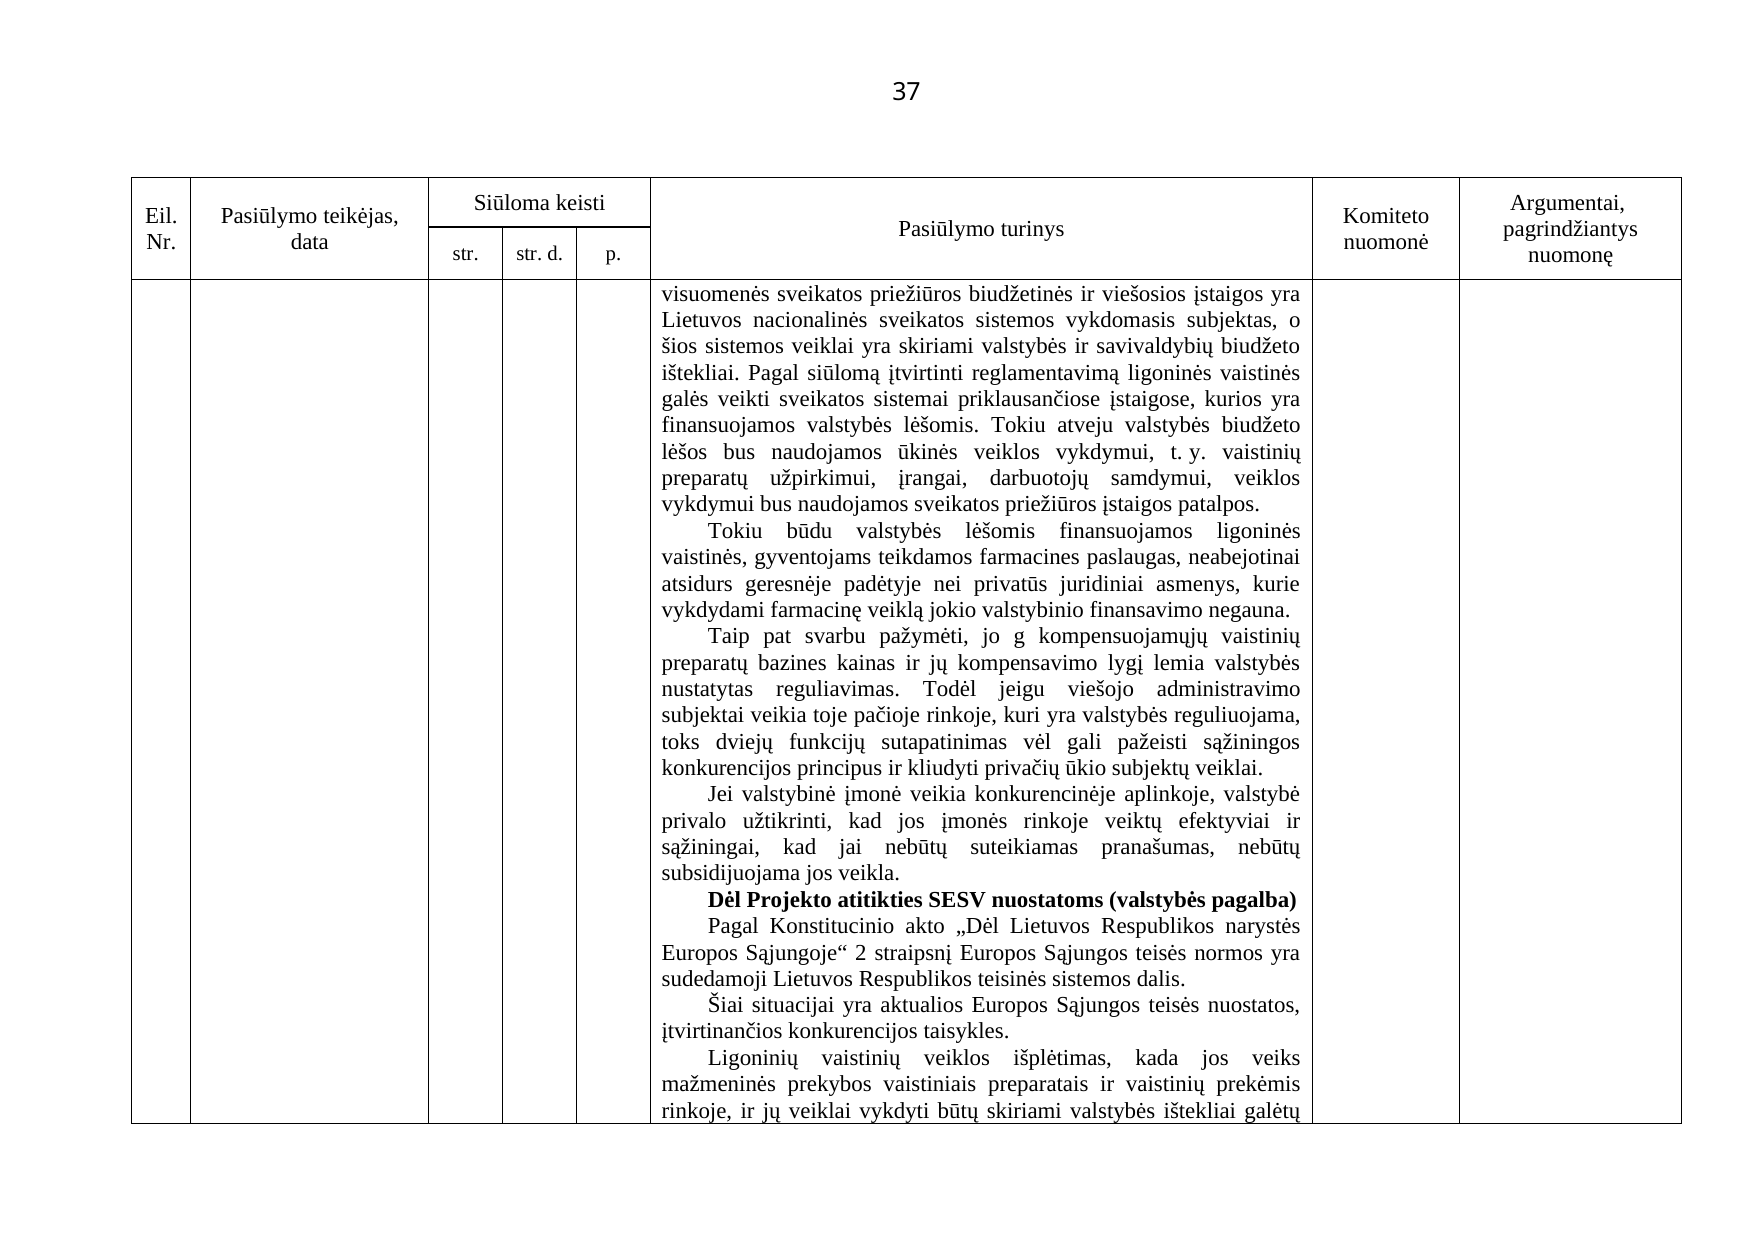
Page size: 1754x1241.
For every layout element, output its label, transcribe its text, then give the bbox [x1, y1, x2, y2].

table_cell str. [429, 228, 502, 279]
table_cell p. [577, 228, 650, 279]
table_cell visuomenės sveikatos priežiūros biudžetinės ir viešosios įstaigos yra Lietuvos nacionalinės sveikatos sistemos vykdomasis subjektas, o šios sistemos veiklai yra skiriami valstybės ir savivaldybių biudžeto ištekliai. Pagal siūlomą įtvirtinti reglamentavimą ligoninės vaistinės galės veikti sveikatos sistemai priklausančiose įstaigose, kurios yra finansuojamos valstybės lėšomis. Tokiu atveju valstybės biudžeto lėšos bus naudojamos ūkinės veiklos vykdymui, t. y. vaistinių preparatų užpirkimui, įrangai, darbuotojų samdymui, veiklos vykdymui bus naudojamos sveikatos priežiūros įstaigos patalpos. Tokiu būdu valstybės lėšomis finansuojamos ligoninės vaistinės, gyventojams teikdamos farmacines paslaugas, neabejotinai atsidurs geresnėje padėtyje nei privatūs juridiniai asmenys, kurie vykdydami farmacinę veiklą jokio valstybinio finansavimo negauna. Taip pat svarbu pažymėti, jo g kompensuojamųjų vaistinių preparatų bazines kainas ir jų kompensavimo lygį lemia valstybės nustatytas reguliavimas. Todėl jeigu viešojo administravimo subjektai veikia toje pačioje rinkoje, kuri yra valstybės reguliuojama, toks dviejų funkcijų sutapatinimas vėl gali pažeisti sąžiningos konkurencijos principus ir kliudyti privačių ūkio subjektų veiklai. Jei valstybinė įmonė veikia konkurencinėje aplinkoje, valstybė privalo užtikrinti, kad jos įmonės rinkoje veiktų efektyviai ir sąžiningai, kad jai nebūtų suteikiamas pranašumas, nebūtų subsidijuojama jos veikla. Dėl Projekto atitikties SESV nuostatoms (valstybės pagalba) Pagal Konstitucinio akto „Dėl Lietuvos Respublikos narystės Europos Sąjungoje“ 2 straipsnį Europos Sąjungos teisės normos yra sudedamoji Lietuvos Respublikos teisinės sistemos dalis. Šiai situacijai yra aktualios Europos Sąjungos teisės nuostatos, įtvirtinančios konkurencijos taisykles. Ligoninių vaistinių veiklos išplėtimas, kada jos veiks mažmeninės prekybos vaistiniais preparatais ir vaistinių prekėmis rinkoje, ir jų veiklai vykdyti būtų skiriami valstybės ištekliai galėtų [651, 280, 1312, 1123]
table_header Siūloma keisti [429, 178, 650, 226]
table_header Argumentai, pagrindžiantys nuomonę [1460, 178, 1681, 279]
table_header Pasiūlymo turinys [651, 178, 1312, 279]
table_header Eil. Nr. [132, 178, 190, 279]
table_cell str. d. [503, 228, 576, 279]
table_cell [1313, 280, 1459, 1123]
table_cell [1460, 280, 1681, 1123]
table_cell [503, 280, 576, 1123]
table_header Komiteto nuomonė [1313, 178, 1459, 279]
table_cell [191, 280, 428, 1123]
table_cell [429, 280, 502, 1123]
table_header Pasiūlymo teikėjas, data [191, 178, 428, 279]
table_cell [132, 280, 190, 1123]
table_cell [577, 280, 650, 1123]
